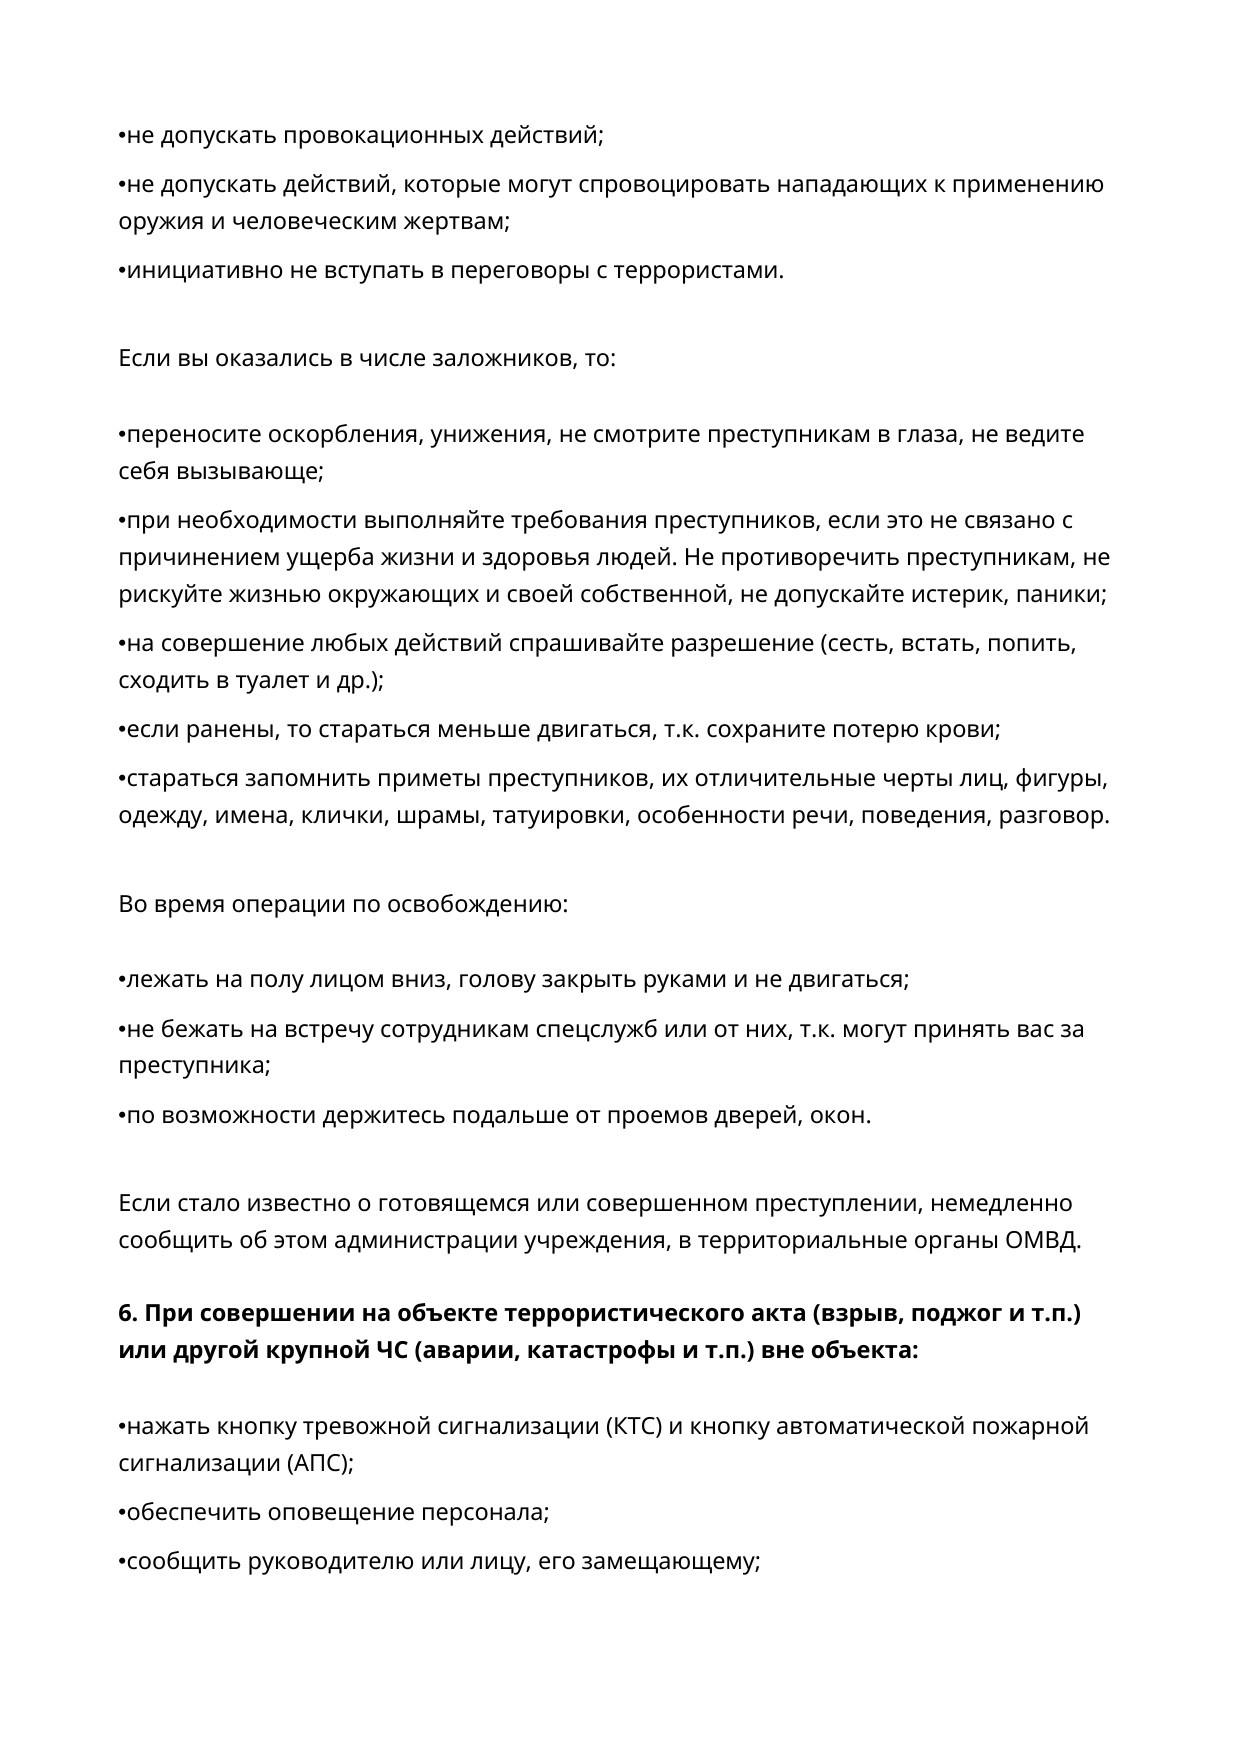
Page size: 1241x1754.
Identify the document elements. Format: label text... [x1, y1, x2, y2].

list нажать кнопку тревожной сигнализации (КТС) и кнопку автоматической пожарной сигнализации (АПС); [118, 1409, 1122, 1478]
text Во время операции по освобождению: [118, 887, 1122, 919]
list не бежать на встречу сотрудникам спецслужб или от них, т.к. могут принять вас за преступника; [118, 1012, 1122, 1081]
list сообщить руководителю или лицу, его замещающему; [118, 1544, 1122, 1577]
list стараться запомнить приметы преступников, их отличительные черты лиц, фигуры, одежду, имена, клички, шрамы, татуировки, особенности речи, поведения, разговор. [118, 762, 1122, 831]
list не допускать действий, которые могут спровоцировать нападающих к применению оружия и человеческим жертвам; [118, 167, 1122, 236]
list лежать на полу лицом вниз, голову закрыть руками и не двигаться; [118, 963, 1122, 995]
list на совершение любых действий спрашивайте разрешение (сесть, встать, попить, сходить в туалет и др.); [118, 626, 1122, 695]
list по возможности держитесь подальше от проемов дверей, окон. [118, 1098, 1122, 1130]
text Если вы оказались в числе заложников, то: [118, 342, 1122, 374]
list при необходимости выполняйте требования преступников, если это не связано с причинением ущерба жизни и здоровья людей. Не противоречить преступникам, не рискуйте жизнью окружающих и своей собственной, не допускайте истерик, паники; [118, 504, 1122, 609]
list инициативно не вступать в переговоры с террористами. [118, 253, 1122, 285]
text Если стало известно о готовящемся или совершенном преступлении, немедленно сообщить об этом администрации учреждения, в территориальные органы ОМВД. 6. При совершении на объекте террористического акта (взрыв, поджог и т.п.) или другой крупной ЧС (аварии, катастрофы и т.п.) вне объекта: [118, 1186, 1122, 1365]
list не допускать провокационных действий; [118, 118, 1122, 150]
list переносите оскорбления, унижения, не смотрите преступникам в глаза, не ведите себя вызывающе; [118, 418, 1122, 486]
list если ранены, то стараться меньше двигаться, т.к. сохраните потерю крови; [118, 712, 1122, 744]
list обеспечить оповещение персонала; [118, 1495, 1122, 1527]
